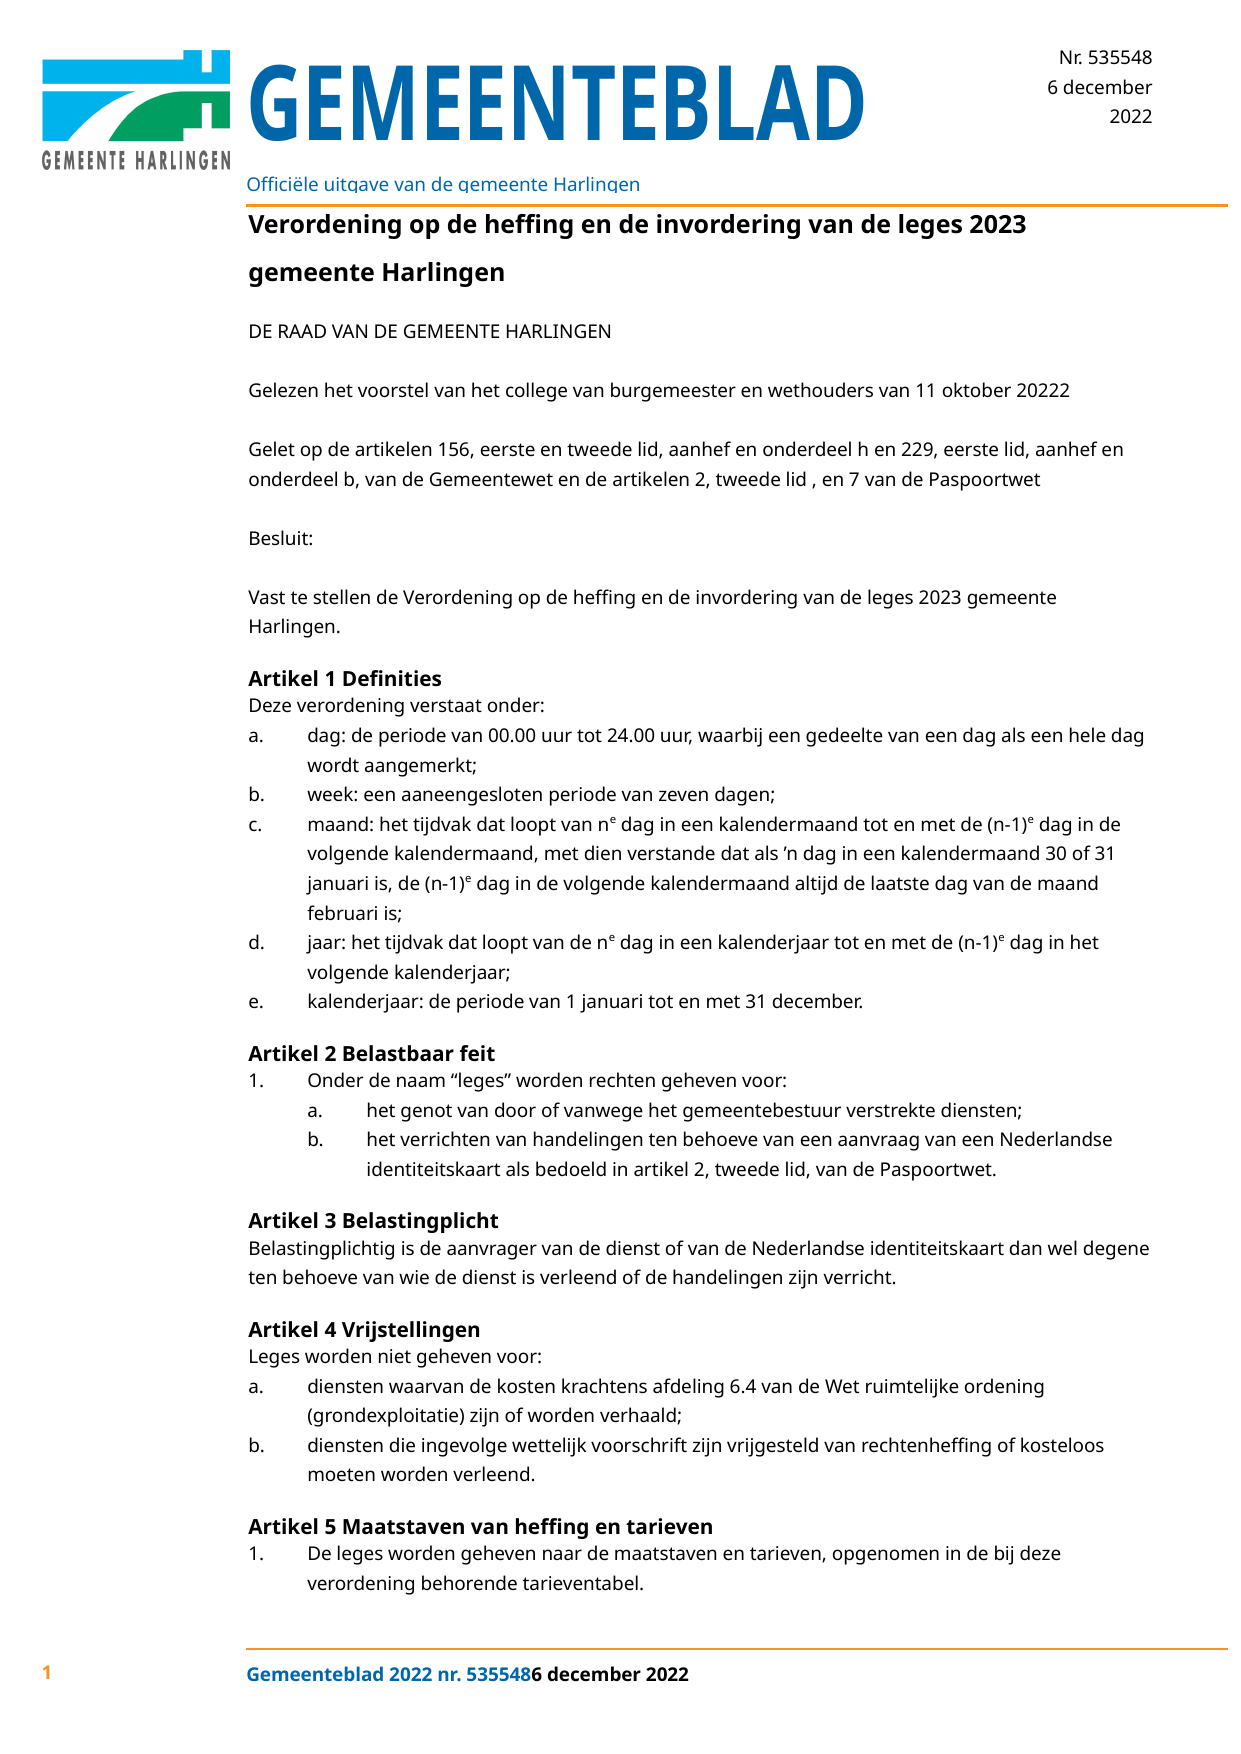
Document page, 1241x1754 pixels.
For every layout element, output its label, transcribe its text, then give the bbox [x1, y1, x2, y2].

text Artikel 2 Belastbaar feit [248, 1039, 1152, 1067]
text Deze verordening verstaat onder: [248, 693, 1152, 718]
list jaar: het tijdvak dat loopt van de ne dag in een kalenderjaar tot en met de (n-1)e dag in het volgende kalenderjaar; [248, 929, 1152, 984]
text Besluit: [248, 525, 1152, 551]
text DE RAAD VAN DE GEMEENTE HARLINGEN [248, 318, 1152, 344]
text Gelezen het voorstel van het college van burgemeester en wethouders van 11 oktober 20222 [248, 377, 1152, 403]
text Artikel 1 Definities [248, 664, 1152, 693]
list het verrichten van handelingen ten behoeve van een aanvraag van een Nederlandse identiteitskaart als bedoeld in artikel 2, tweede lid, van de Paspoortwet. [307, 1126, 1152, 1182]
list diensten waarvan de kosten krachtens afdeling 6.4 van de Wet ruimtelijke ordening (grondexploitatie) zijn of worden verhaald; [248, 1373, 1152, 1428]
text Gelet op de artikelen 156, eerste en tweede lid, aanhef en onderdeel h en 229, eerste lid, aanhef en onderdeel b, van de Gemeentewet en de artikelen 2, tweede lid , en 7 van de Paspoortwet [248, 436, 1152, 492]
list dag: de periode van 00.00 uur tot 24.00 uur, waarbij een gedeelte van een dag als een hele dag wordt aangemerkt; [248, 722, 1152, 777]
text Vast te stellen de Verordening op de heffing en de invordering van de leges 2023 gemeente Harlingen. [248, 584, 1152, 639]
text Leges worden niet geheven voor: [248, 1343, 1152, 1369]
list maand: het tijdvak dat loopt van ne dag in een kalendermaand tot en met de (n-1)e dag in de volgende kalendermaand, met dien verstande dat als ’n dag in een kalendermaand 30 of 31 januari is, de (n-1)e dag in de volgende kalendermaand altijd de laatste dag van de maand februari is; [248, 811, 1152, 925]
text Artikel 5 Maatstaven van heffing en tarieven [248, 1512, 1152, 1541]
list het genot van door of vanwege het gemeentebestuur verstrekte diensten; [307, 1097, 1152, 1123]
list De leges worden geheven naar de maatstaven en tarieven, opgenomen in de bij deze verordening behorende tarieventabel. [248, 1541, 1152, 1596]
list kalenderjaar: de periode van 1 januari tot en met 31 december. [248, 988, 1152, 1014]
list diensten die ingevolge wettelijk voorschrift zijn vrijgesteld van rechtenheffing of kosteloos moeten worden verleend. [248, 1432, 1152, 1487]
list week: een aaneengesloten periode van zeven dagen; [248, 781, 1152, 807]
list Onder de naam “leges” worden rechten geheven voor: [248, 1067, 1152, 1093]
text Artikel 3 Belastingplicht [248, 1206, 1152, 1235]
picture [41, 47, 231, 172]
text Verordening op de heffing en de invordering van de leges 2023 gemeente Harlingen [248, 207, 1152, 288]
text Artikel 4 Vrijstellingen [248, 1315, 1152, 1343]
text Belastingplichtig is de aanvrager van de dienst of van de Nederlandse identiteitskaart dan wel degene ten behoeve van wie de dienst is verleend of de handelingen zijn verricht. [248, 1235, 1152, 1290]
